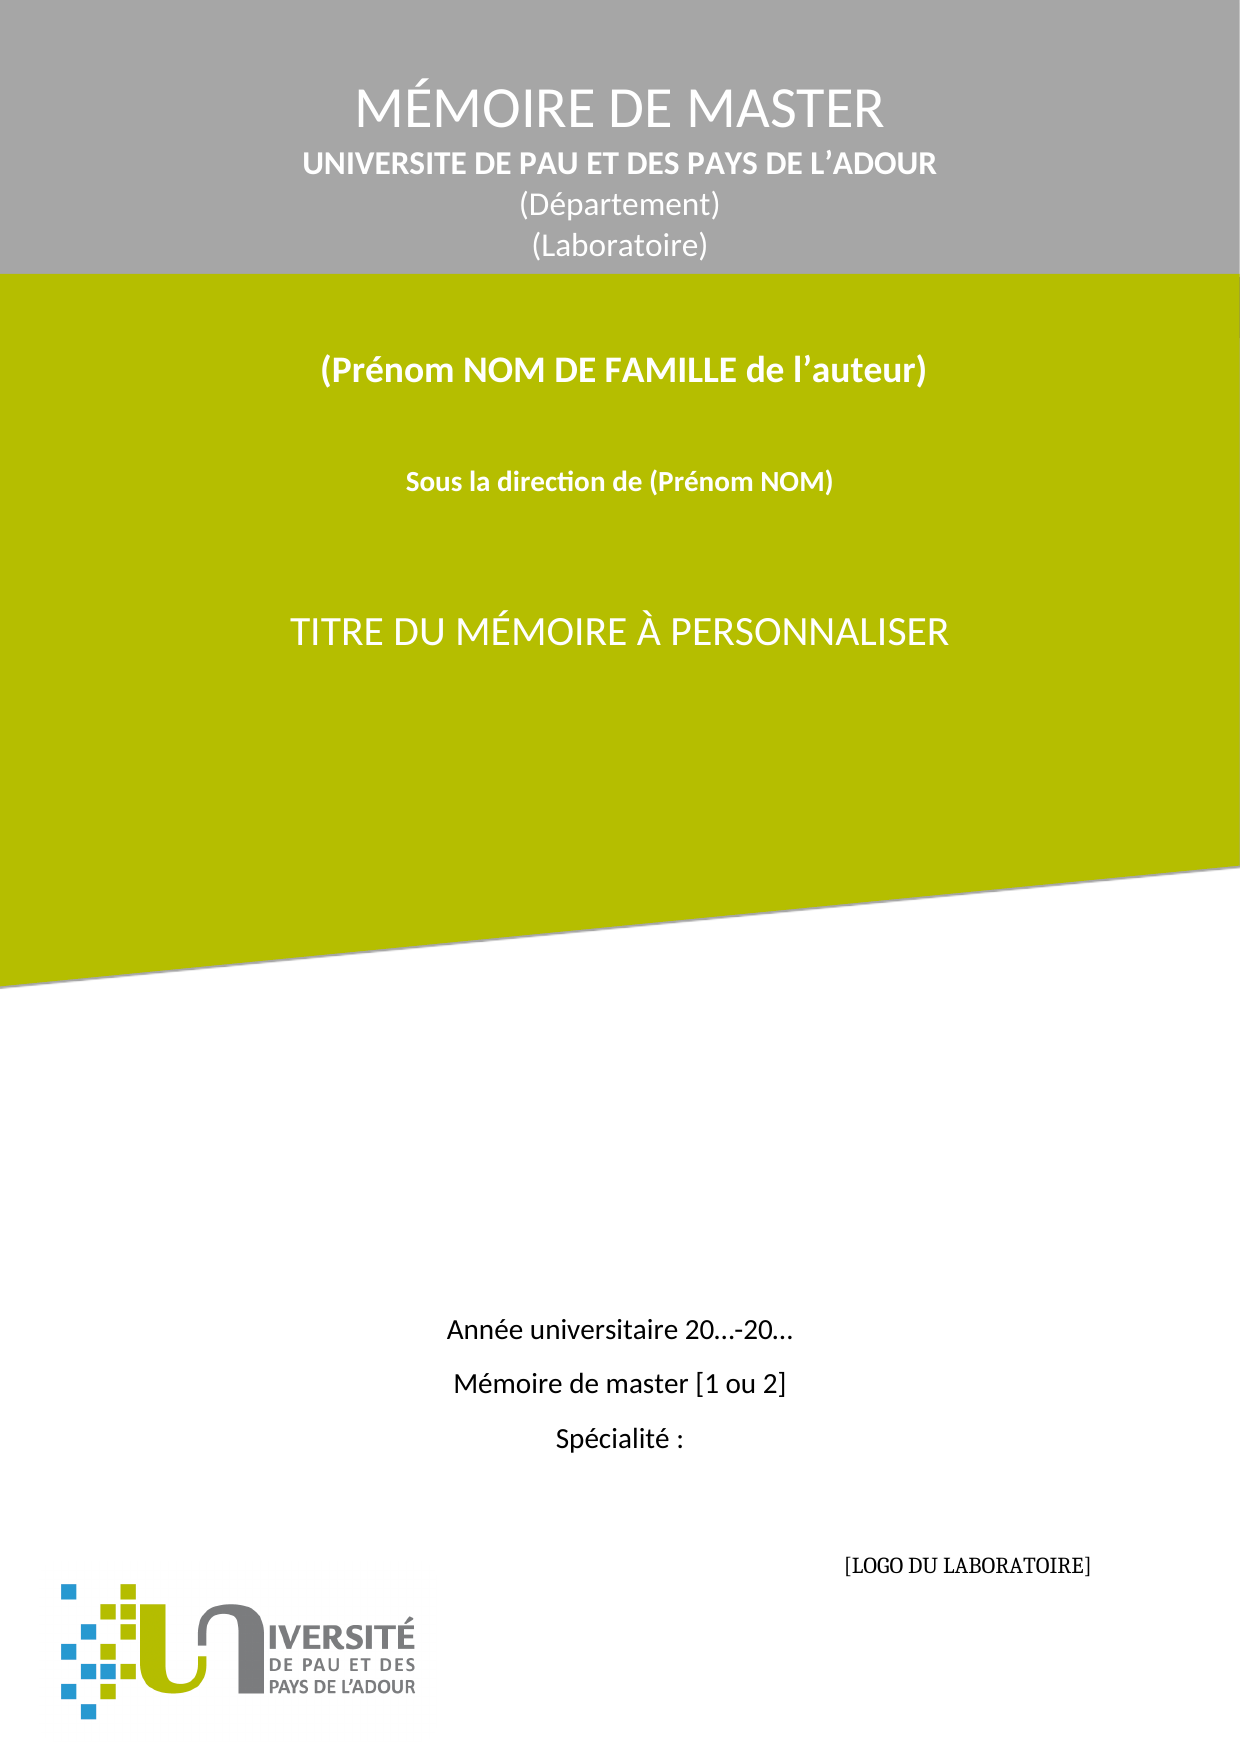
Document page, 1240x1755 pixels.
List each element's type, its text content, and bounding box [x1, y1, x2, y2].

text Mémoire de master [1 ou 2] [148, 1365, 1092, 1401]
picture [38, 1561, 437, 1742]
text Spécialité : [148, 1420, 1092, 1456]
text Année universitaire 20…-20… [148, 1311, 1092, 1346]
